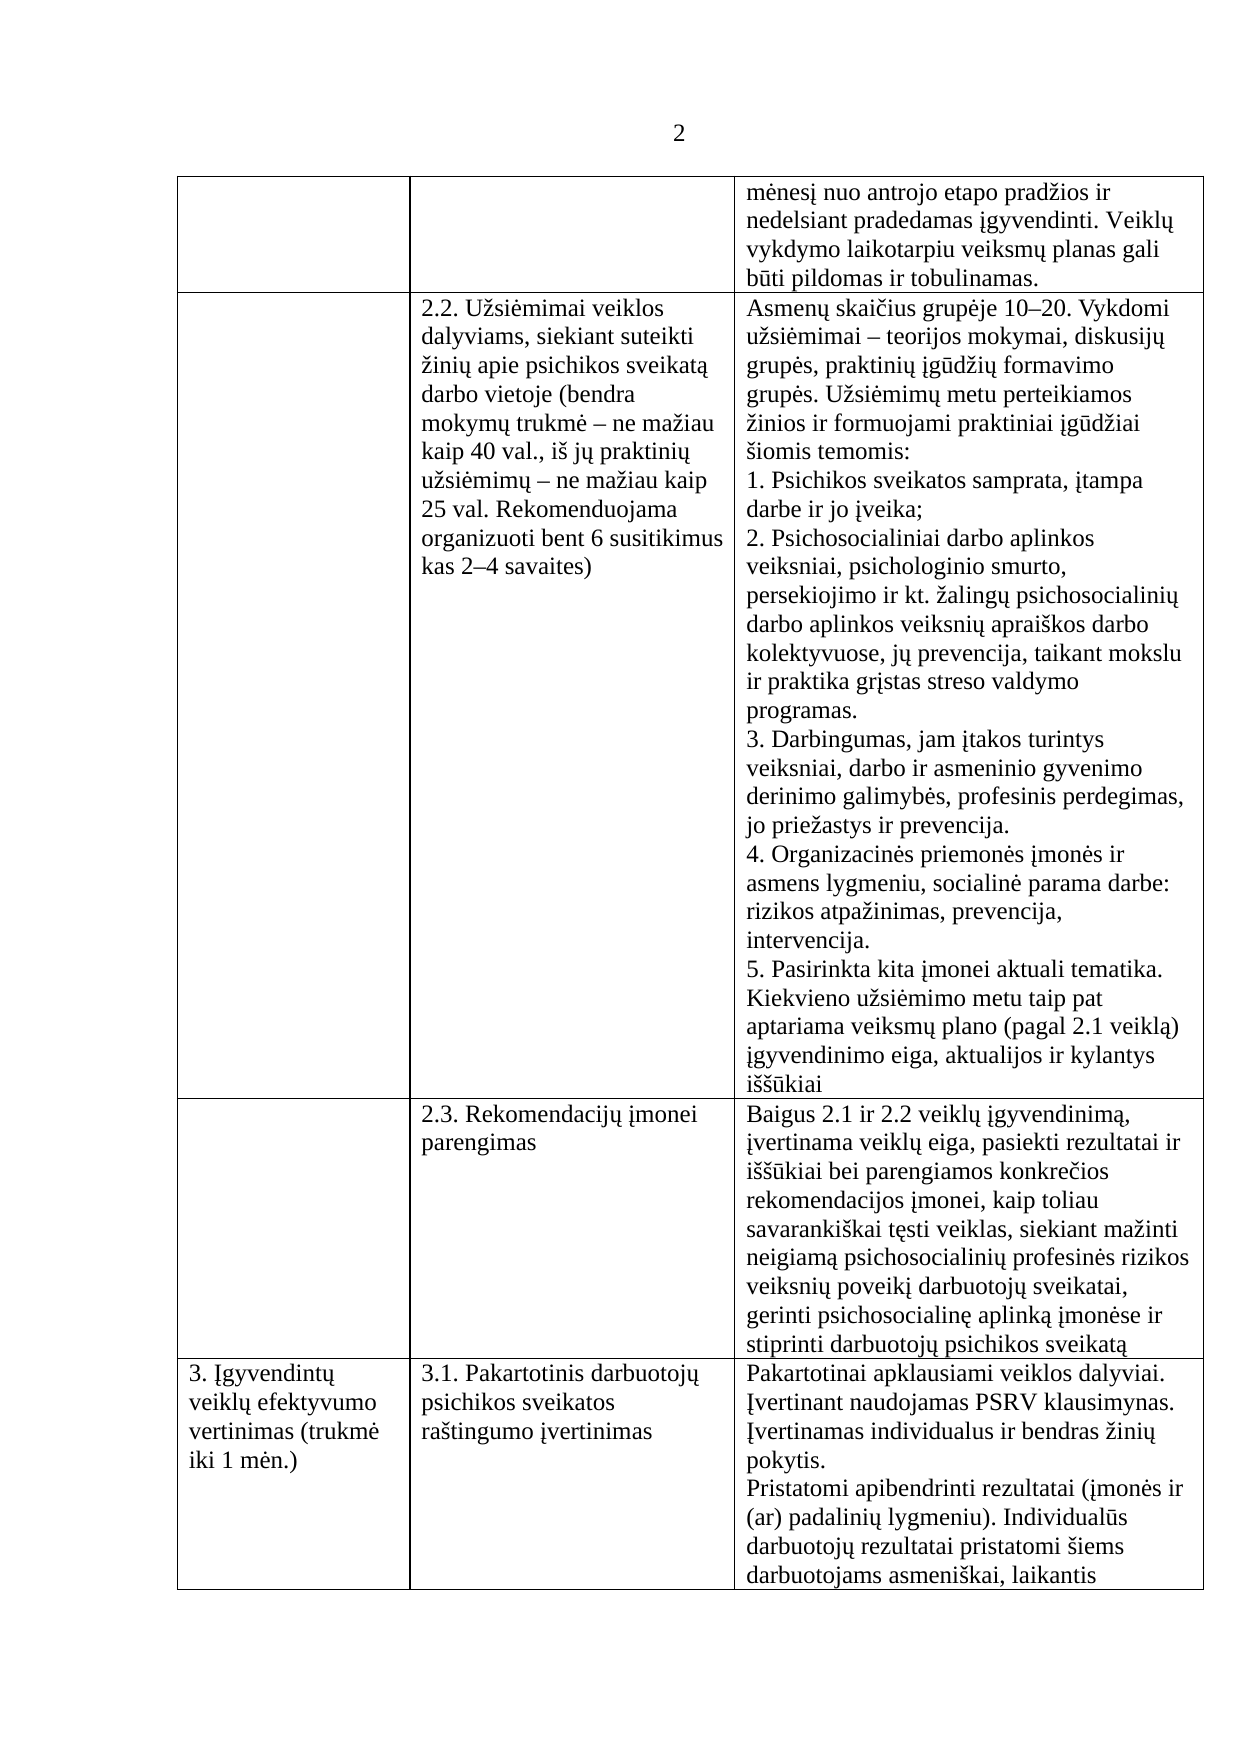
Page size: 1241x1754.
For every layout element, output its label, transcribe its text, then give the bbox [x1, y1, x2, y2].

table_cell [178, 1099, 409, 1357]
table_cell Asmenų skaičius grupėje 10–20. Vykdomi užsiėmimai – teorijos mokymai, diskusijų grupės, praktinių įgūdžių formavimo grupės. Užsiėmimų metu perteikiamos žinios ir formuojami praktiniai įgūdžiai šiomis temomis: 1. Psichikos sveikatos samprata, įtampa darbe ir jo įveika; 2. Psichosocialiniai darbo aplinkos veiksniai, psichologinio smurto, persekiojimo ir kt. žalingų psichosocialinių darbo aplinkos veiksnių apraiškos darbo kolektyvuose, jų prevencija, taikant mokslu ir praktika grįstas streso valdymo programas. 3. Darbingumas, jam įtakos turintys veiksniai, darbo ir asmeninio gyvenimo derinimo galimybės, profesinis perdegimas, jo priežastys ir prevencija. 4. Organizacinės priemonės įmonės ir asmens lygmeniu, socialinė parama darbe: rizikos atpažinimas, prevencija, intervencija. 5. Pasirinkta kita įmonei aktuali tematika. Kiekvieno užsiėmimo metu taip pat aptariama veiksmų plano (pagal 2.1 veiklą) įgyvendinimo eiga, aktualijos ir kylantys iššūkiai [735, 293, 1203, 1098]
table_cell mėnesį nuo antrojo etapo pradžios ir nedelsiant pradedamas įgyvendinti. Veiklų vykdymo laikotarpiu veiksmų planas gali būti pildomas ir tobulinamas. [735, 177, 1203, 292]
table_cell 3. Įgyvendintų veiklų efektyvumo vertinimas (trukmė iki 1 mėn.) [178, 1359, 409, 1588]
table_cell 3.1. Pakartotinis darbuotojų psichikos sveikatos raštingumo įvertinimas [411, 1359, 734, 1588]
table_cell Baigus 2.1 ir 2.2 veiklų įgyvendinimą, įvertinama veiklų eiga, pasiekti rezultatai ir iššūkiai bei parengiamos konkrečios rekomendacijos įmonei, kaip toliau savarankiškai tęsti veiklas, siekiant mažinti neigiamą psichosocialinių profesinės rizikos veiksnių poveikį darbuotojų sveikatai, gerinti psichosocialinę aplinką įmonėse ir stiprinti darbuotojų psichikos sveikatą [735, 1099, 1203, 1357]
table_cell [411, 177, 734, 292]
table_cell Pakartotinai apklausiami veiklos dalyviai. Įvertinant naudojamas PSRV klausimynas. Įvertinamas individualus ir bendras žinių pokytis. Pristatomi apibendrinti rezultatai (įmonės ir (ar) padalinių lygmeniu). Individualūs darbuotojų rezultatai pristatomi šiems darbuotojams asmeniškai, laikantis [735, 1359, 1203, 1588]
table_cell [178, 293, 409, 1098]
table_cell 2.2. Užsiėmimai veiklos dalyviams, siekiant suteikti žinių apie psichikos sveikatą darbo vietoje (bendra mokymų trukmė – ne mažiau kaip 40 val., iš jų praktinių užsiėmimų – ne mažiau kaip 25 val. Rekomenduojama organizuoti bent 6 susitikimus kas 2–4 savaites) [411, 293, 734, 1098]
table_cell 2.3. Rekomendacijų įmonei parengimas [411, 1099, 734, 1357]
table_cell [178, 177, 409, 292]
